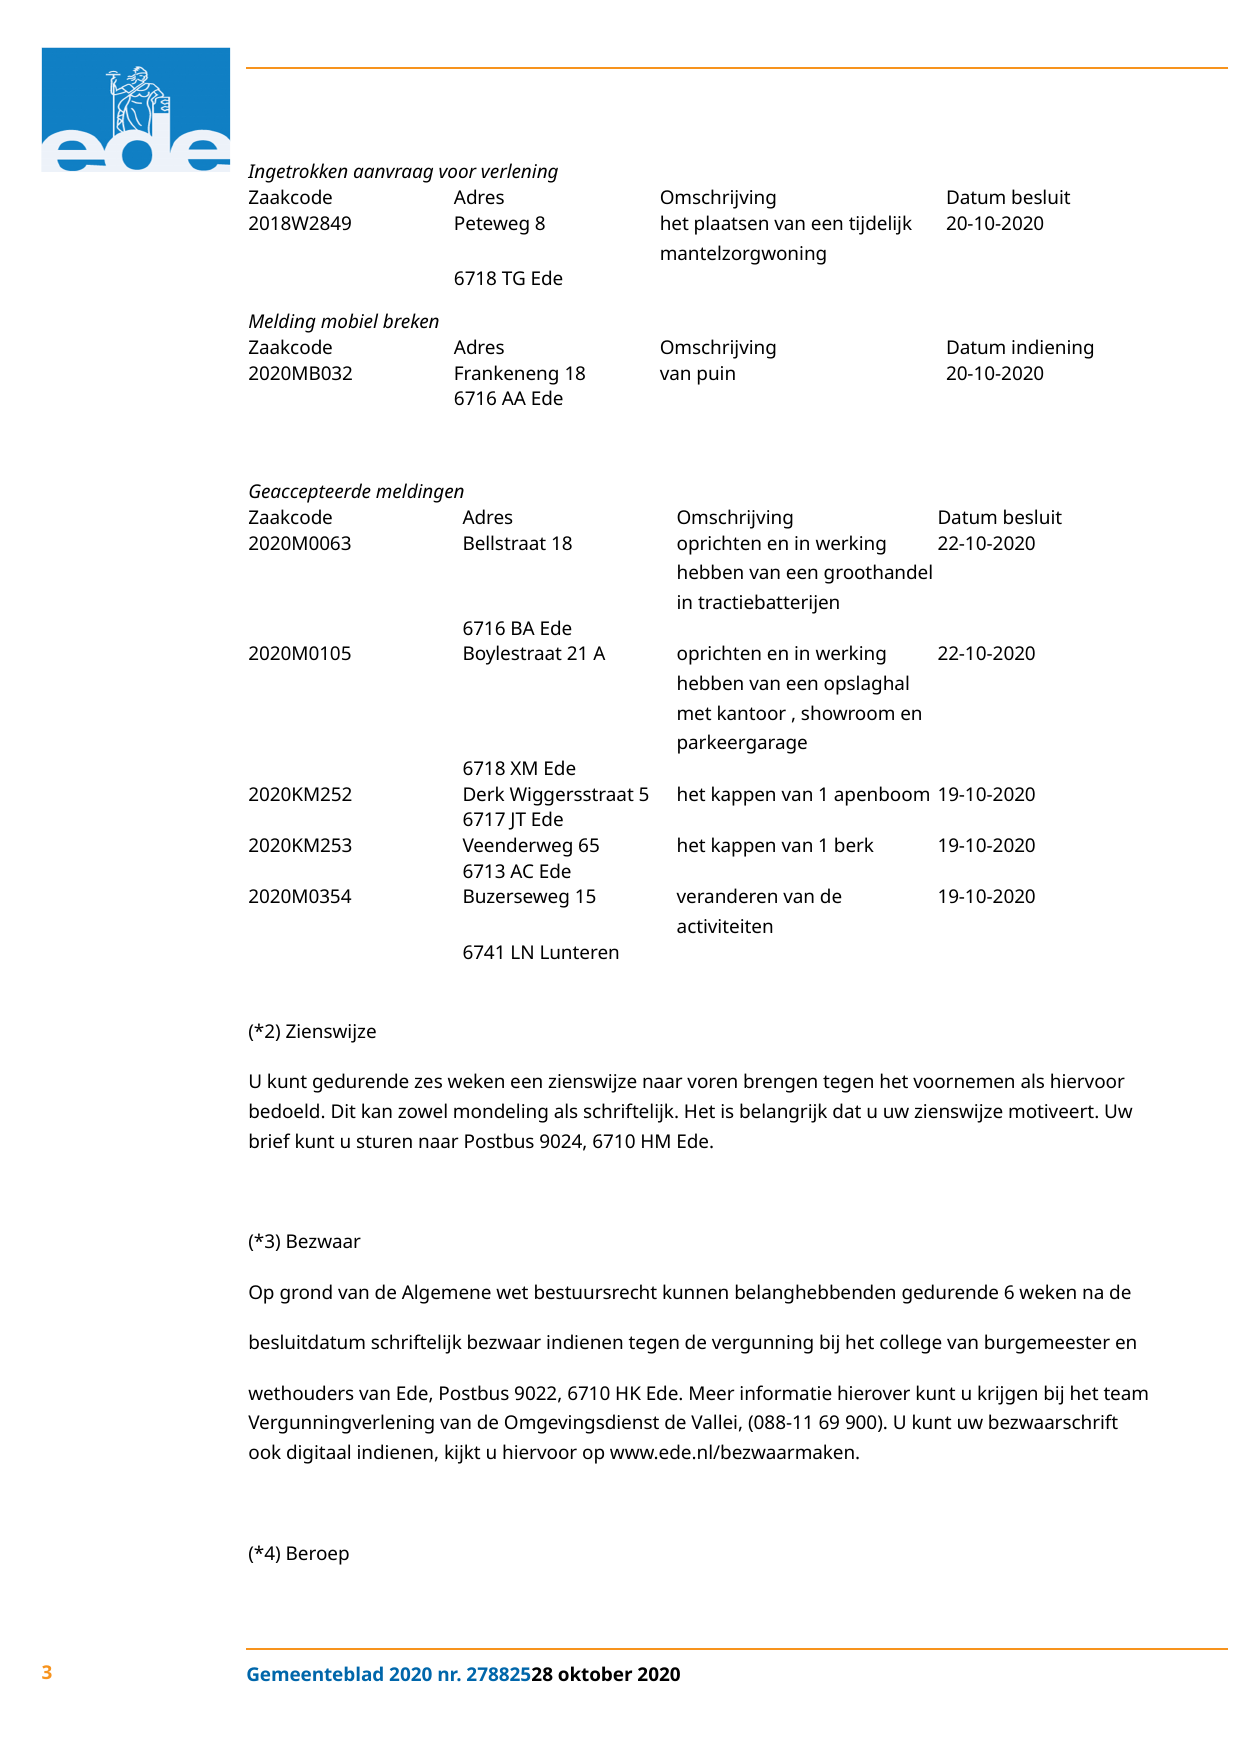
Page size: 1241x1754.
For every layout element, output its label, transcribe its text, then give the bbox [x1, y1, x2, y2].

table_cell oprichten en in werking hebben van een opslaghal met kantoor , showroom en parkeergarage [676, 641, 937, 755]
table_cell [946, 266, 1152, 291]
table_cell het kappen van 1 apenboom [676, 781, 937, 806]
table_cell [937, 858, 1152, 884]
table_cell [676, 806, 937, 832]
table_cell [248, 385, 454, 411]
table_cell Bellstraat 18 [462, 530, 676, 615]
table_cell veranderen van de activiteiten [676, 884, 937, 939]
table_cell 6716 BA Ede [462, 615, 676, 641]
table_cell 22-10-2020 [937, 530, 1152, 615]
table_header Omschrijving [660, 334, 946, 360]
table_cell [248, 615, 462, 641]
table_cell 6713 AC Ede [462, 858, 676, 884]
text Op grond van de Algemene wet bestuursrecht kunnen belanghebbenden gedurende 6 weken na de [248, 1279, 1152, 1305]
table_header Datum besluit [946, 185, 1152, 210]
table_header Omschrijving [660, 185, 946, 210]
table_cell 2020M0354 [248, 884, 462, 939]
table_cell [248, 755, 462, 781]
picture [41, 47, 231, 172]
table_header Zaakcode [248, 334, 454, 360]
table_cell 19-10-2020 [937, 884, 1152, 939]
table_cell [248, 939, 462, 965]
table_cell 20-10-2020 [946, 360, 1152, 385]
table_cell 2018W2849 [248, 210, 454, 266]
table_cell 6741 LN Lunteren [462, 939, 676, 965]
table_cell [248, 806, 462, 832]
table_cell 22-10-2020 [937, 641, 1152, 755]
table_cell 6718 TG Ede [454, 266, 659, 291]
table_cell Peteweg 8 [454, 210, 659, 266]
table_cell 6717 JT Ede [462, 806, 676, 832]
table_header Adres [454, 185, 659, 210]
table_header Datum indiening [946, 334, 1152, 360]
table_cell het kappen van 1 berk [676, 832, 937, 858]
text (*2) Zienswijze [248, 1018, 1152, 1044]
table_header Datum besluit [937, 504, 1152, 530]
table_cell [937, 615, 1152, 641]
table_cell 2020KM252 [248, 781, 462, 806]
table_cell [937, 939, 1152, 965]
table_header Adres [462, 504, 676, 530]
table_cell 19-10-2020 [937, 832, 1152, 858]
table_cell [248, 858, 462, 884]
table_cell Frankeneng 18 [454, 360, 659, 385]
table_cell [676, 858, 937, 884]
table_header Zaakcode [248, 504, 462, 530]
table_cell [676, 939, 937, 965]
table_cell Derk Wiggersstraat 5 [462, 781, 676, 806]
table_cell Buzerseweg 15 [462, 884, 676, 939]
table_cell [676, 755, 937, 781]
text besluitdatum schriftelijk bezwaar indienen tegen de vergunning bij het college van burgemeester en [248, 1329, 1152, 1355]
text Geaccepteerde meldingen [248, 478, 1152, 504]
table_cell 2020M0063 [248, 530, 462, 615]
table_cell 6716 AA Ede [454, 385, 659, 411]
text U kunt gedurende zes weken een zienswijze naar voren brengen tegen het voornemen als hiervoor bedoeld. Dit kan zowel mondeling als schriftelijk. Het is belangrijk dat u uw zienswijze motiveert. Uw brief kunt u sturen naar Postbus 9024, 6710 HM Ede. [248, 1069, 1152, 1154]
table_cell het plaatsen van een tijdelijk mantelzorgwoning [660, 210, 946, 266]
table_cell Boylestraat 21 A [462, 641, 676, 755]
table_cell Veenderweg 65 [462, 832, 676, 858]
table_cell [946, 385, 1152, 411]
table_cell 2020KM253 [248, 832, 462, 858]
table_cell [937, 806, 1152, 832]
table_cell 6718 XM Ede [462, 755, 676, 781]
table_cell 2020MB032 [248, 360, 454, 385]
table_header Omschrijving [676, 504, 937, 530]
table_header Zaakcode [248, 185, 454, 210]
text wethouders van Ede, Postbus 9022, 6710 HK Ede. Meer informatie hierover kunt u krijgen bij het team Vergunningverlening van de Omgevingsdienst de Vallei, (088-11 69 900). U kunt uw bezwaarschrift ook digitaal indienen, kijkt u hiervoor op www.ede.nl/bezwaarmaken. [248, 1380, 1152, 1465]
table_cell oprichten en in werking hebben van een groothandel in tractiebatterijen [676, 530, 937, 615]
table_cell [660, 385, 946, 411]
table_cell [660, 266, 946, 291]
table_cell 2020M0105 [248, 641, 462, 755]
table_cell 19-10-2020 [937, 781, 1152, 806]
table_cell 20-10-2020 [946, 210, 1152, 266]
table_cell van puin [660, 360, 946, 385]
table_cell [676, 615, 937, 641]
table_cell [937, 755, 1152, 781]
text Melding mobiel breken [248, 308, 1152, 334]
table_cell [248, 266, 454, 291]
text (*3) Bezwaar [248, 1229, 1152, 1254]
text (*4) Beroep [248, 1540, 1152, 1566]
text Ingetrokken aanvraag voor verlening [248, 159, 1152, 184]
table_header Adres [454, 334, 659, 360]
